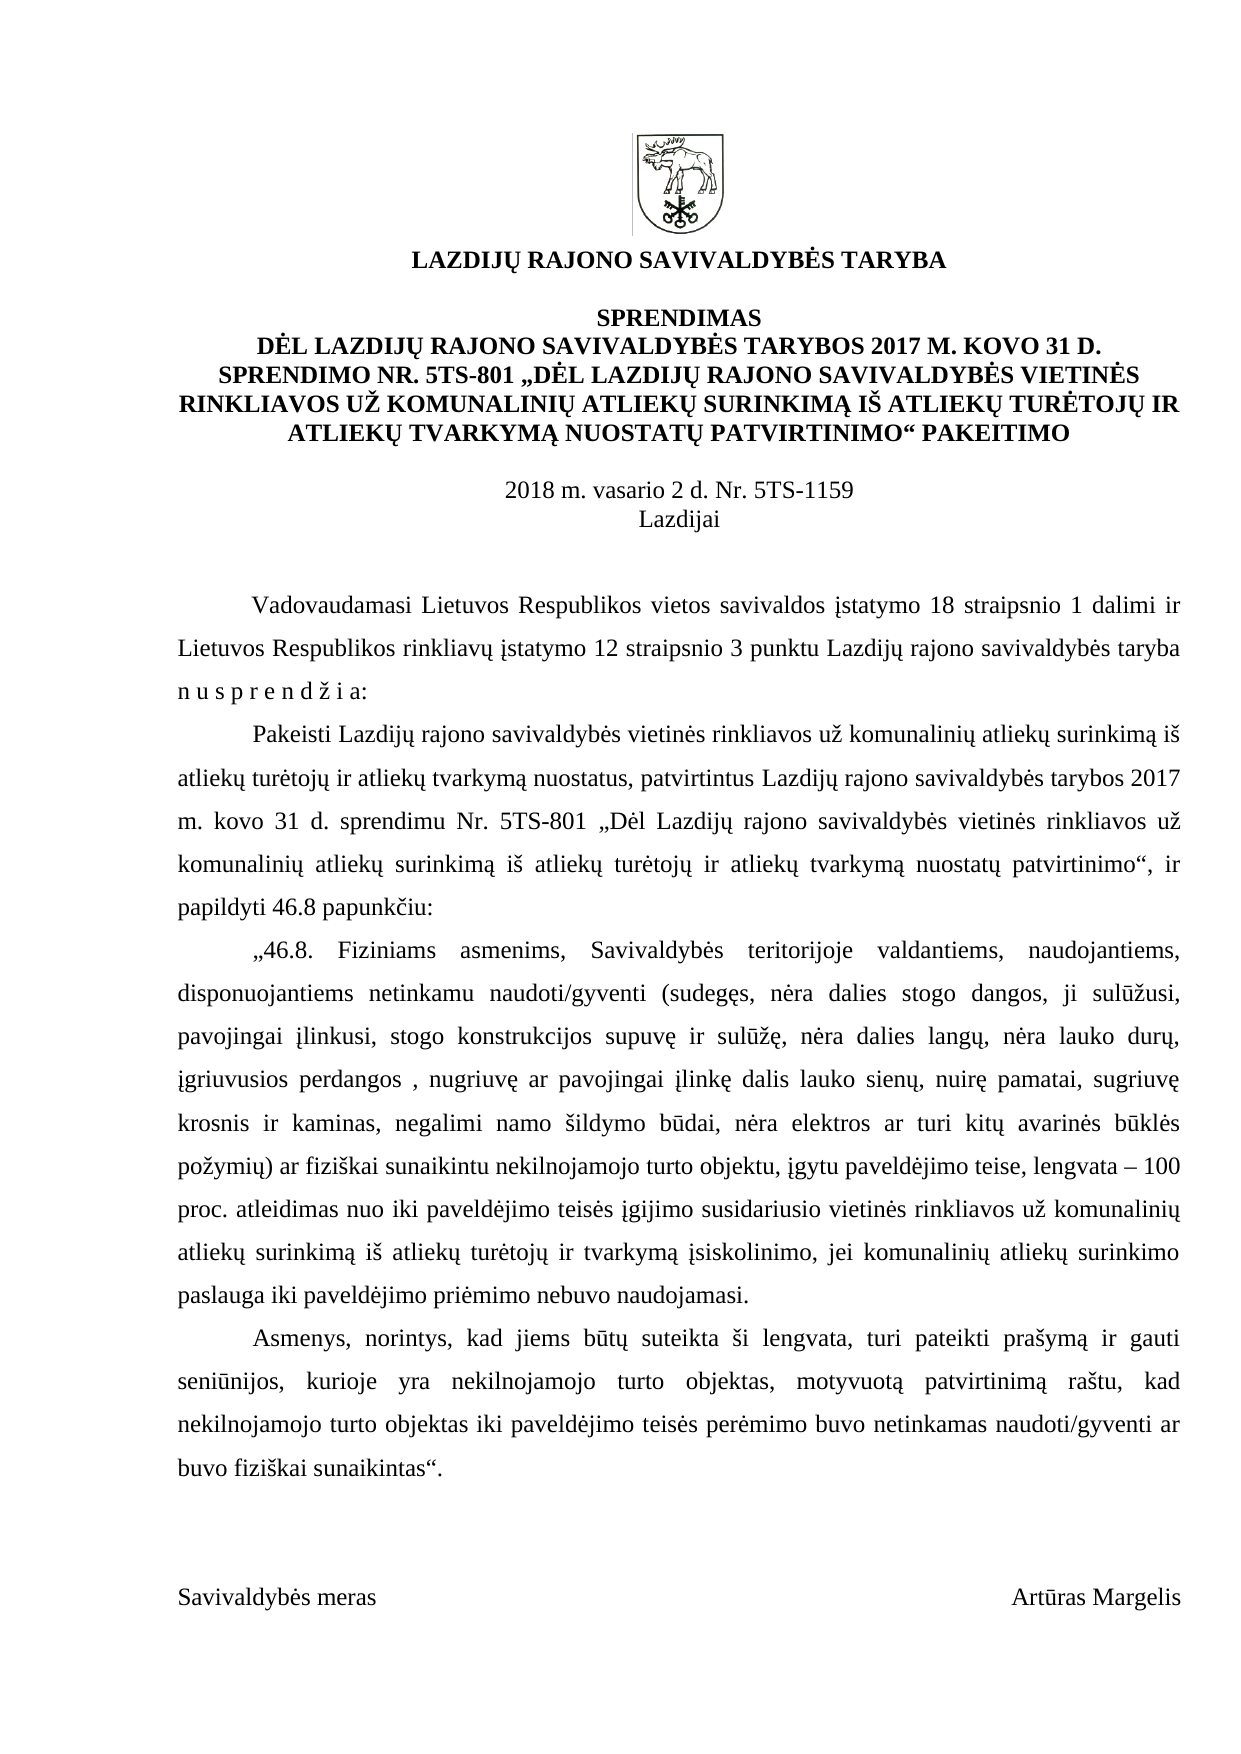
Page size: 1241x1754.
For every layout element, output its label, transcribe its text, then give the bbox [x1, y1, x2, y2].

text 2018 m. vasario 2 d. Nr. 5TS-1159 [177, 475, 1181, 504]
text SPRENDIMAS [177, 303, 1181, 331]
text Savivaldybės meras Artūras Margelis [177, 1582, 1181, 1611]
text Asmenys, norintys, kad jiems būtų suteikta ši lengvata, turi pateikti prašymą ir gauti seniūnijos, kurioje yra nekilnojamojo turto objektas, motyvuotą patvirtinimą raštu, kad nekilnojamojo turto objektas iki paveldėjimo teisės perėmimo buvo netinkamas naudoti/gyventi ar buvo fiziškai sunaikintas“. [177, 1323, 1181, 1481]
text Lazdijai [177, 504, 1181, 533]
text DĖL LAZDIJŲ RAJONO SAVIVALDYBĖS TARYBOS 2017 M. KOVO 31 D. SPRENDIMO NR. 5TS-801 „DĖL LAZDIJŲ RAJONO SAVIVALDYBĖS VIETINĖS RINKLIAVOS UŽ KOMUNALINIŲ ATLIEKŲ SURINKIMĄ IŠ ATLIEKŲ TURĖTOJŲ IR ATLIEKŲ TVARKYMĄ NUOSTATŲ PATVIRTINIMO“ PAKEITIMO [177, 331, 1181, 446]
text „46.8. Fiziniams asmenims, Savivaldybės teritorijoje valdantiems, naudojantiems, disponuojantiems netinkamu naudoti/gyventi (sudegęs, nėra dalies stogo dangos, ji sulūžusi, pavojingai įlinkusi, stogo konstrukcijos supuvę ir sulūžę, nėra dalies langų, nėra lauko durų, įgriuvusios perdangos , nugriuvę ar pavojingai įlinkę dalis lauko sienų, nuirę pamatai, sugriuvę krosnis ir kaminas, negalimi namo šildymo būdai, nėra elektros ar turi kitų avarinės būklės požymių) ar fiziškai sunaikintu nekilnojamojo turto objektu, įgytu paveldėjimo teise, lengvata – 100 proc. atleidimas nuo iki paveldėjimo teisės įgijimo susidariusio vietinės rinkliavos už komunalinių atliekų surinkimą iš atliekų turėtojų ir tvarkymą įsiskolinimo, jei komunalinių atliekų surinkimo paslauga iki paveldėjimo priėmimo nebuvo naudojamasi. [177, 935, 1181, 1309]
text LAZDIJŲ RAJONO SAVIVALDYBĖS TARYBA [177, 245, 1181, 274]
text Pakeisti Lazdijų rajono savivaldybės vietinės rinkliavos už komunalinių atliekų surinkimą iš atliekų turėtojų ir atliekų tvarkymą nuostatus, patvirtintus Lazdijų rajono savivaldybės tarybos 2017 m. kovo 31 d. sprendimu Nr. 5TS-801 „Dėl Lazdijų rajono savivaldybės vietinės rinkliavos už komunalinių atliekų surinkimą iš atliekų turėtojų ir atliekų tvarkymą nuostatų patvirtinimo“, ir papildyti 46.8 papunkčiu: [177, 719, 1181, 921]
text Vadovaudamasi Lietuvos Respublikos vietos savivaldos įstatymo 18 straipsnio 1 dalimi ir Lietuvos Respublikos rinkliavų įstatymo 12 straipsnio 3 punktu Lazdijų rajono savivaldybės taryba n u s p r e n d ž i a: [177, 590, 1181, 705]
